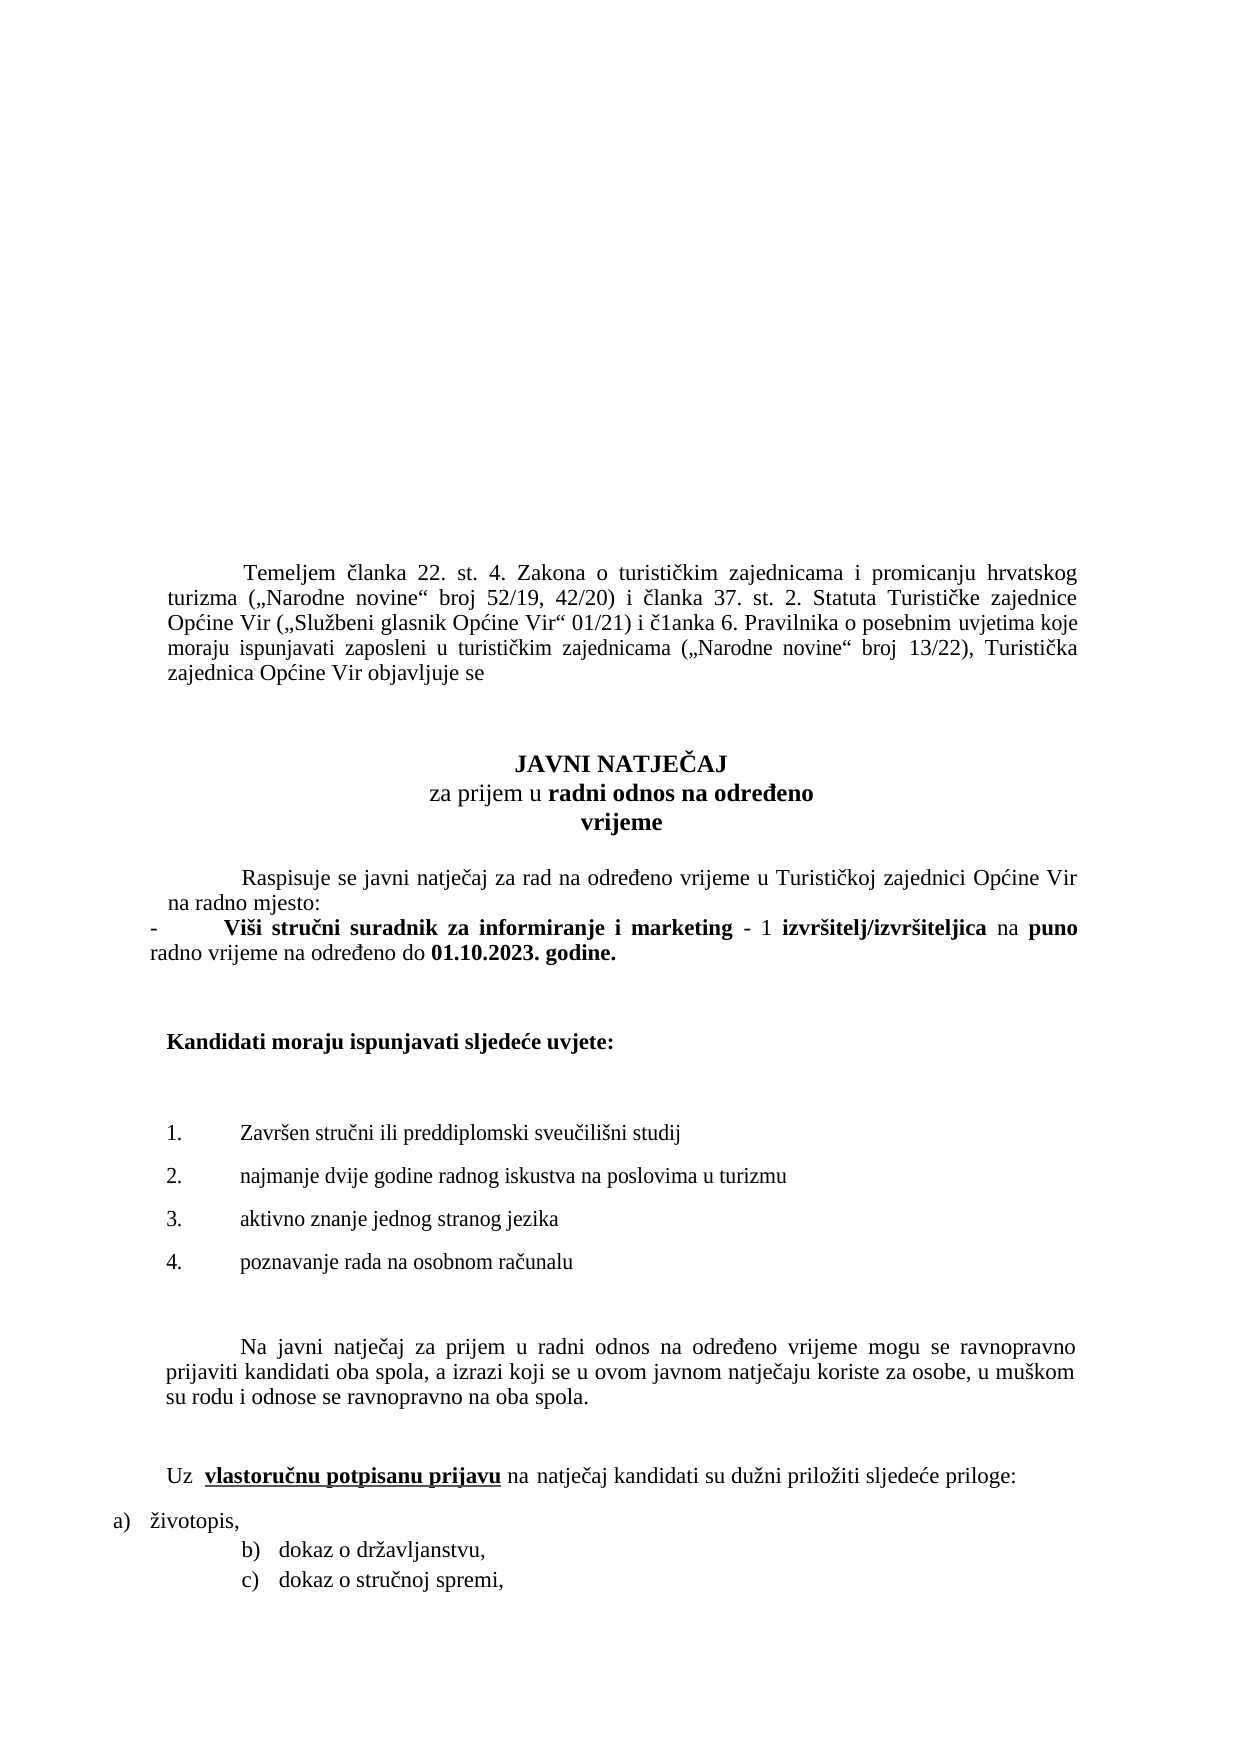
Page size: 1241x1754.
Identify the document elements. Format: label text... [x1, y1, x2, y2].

text 4. poznavanje rada na osobnom računalu [166, 1248, 1090, 1274]
list životopis, [113, 1506, 1090, 1534]
text 1. Završen stručni ili preddiplomski sveučilišni studij [166, 1118, 1090, 1145]
list dokaz o stručnoj spremi, [241, 1564, 1090, 1593]
text 2. najmanje dvije godine radnog iskustva na poslovima u turizmu [166, 1162, 1090, 1188]
text Kandidati moraju ispunjavati sljedeće uvjete: [166, 1026, 1090, 1056]
text Uz vlastoručnu potpisanu prijavu na natječaj kandidati su dužni priložiti sljedeće priloge: [166, 1460, 1090, 1489]
list Viši stručni suradnik za informiranje i marketing - 1 izvršitelj/izvršiteljica na puno radno vrijeme na određeno do 01.10.2023. godine. [150, 915, 1078, 966]
list dokaz o državljanstvu, [241, 1534, 1090, 1564]
text Temeljem članka 22. st. 4. Zakona o turističkim zajednicama i promicanju hrvatskog turizma („Narodne novine“ broj 52/19, 42/20) i članka 37. st. 2. Statuta Turističke zajednice Općine Vir („Službeni glasnik Općine Vir“ 01/21) i č1anka 6. Pravilnika o posebnim uvjetima koje moraju ispunjavati zaposleni u turističkim zajednicama („Narodne novine“ broj 13/22), Turistička zajednica Općine Vir objavljuje se [167, 560, 1078, 686]
text 3. aktivno znanje jednog stranog jezika [166, 1205, 1090, 1231]
text Raspisuje se javni natječaj za rad na određeno vrijeme u Turističkoj zajednici Općine Vir na radno mjesto: [168, 865, 1077, 915]
text Na javni natječaj za prijem u radni odnos na određeno vrijeme mogu se ravnopravno prijaviti kandidati oba spola, a izrazi koji se u ovom javnom natječaju koriste za osobe, u muškom su rodu i odnose se ravnopravno na oba spola. [166, 1334, 1076, 1409]
text za prijem u radni odnos na određeno vrijeme [388, 778, 854, 836]
subtitle JAVNI NATJEČAJ [387, 749, 854, 778]
